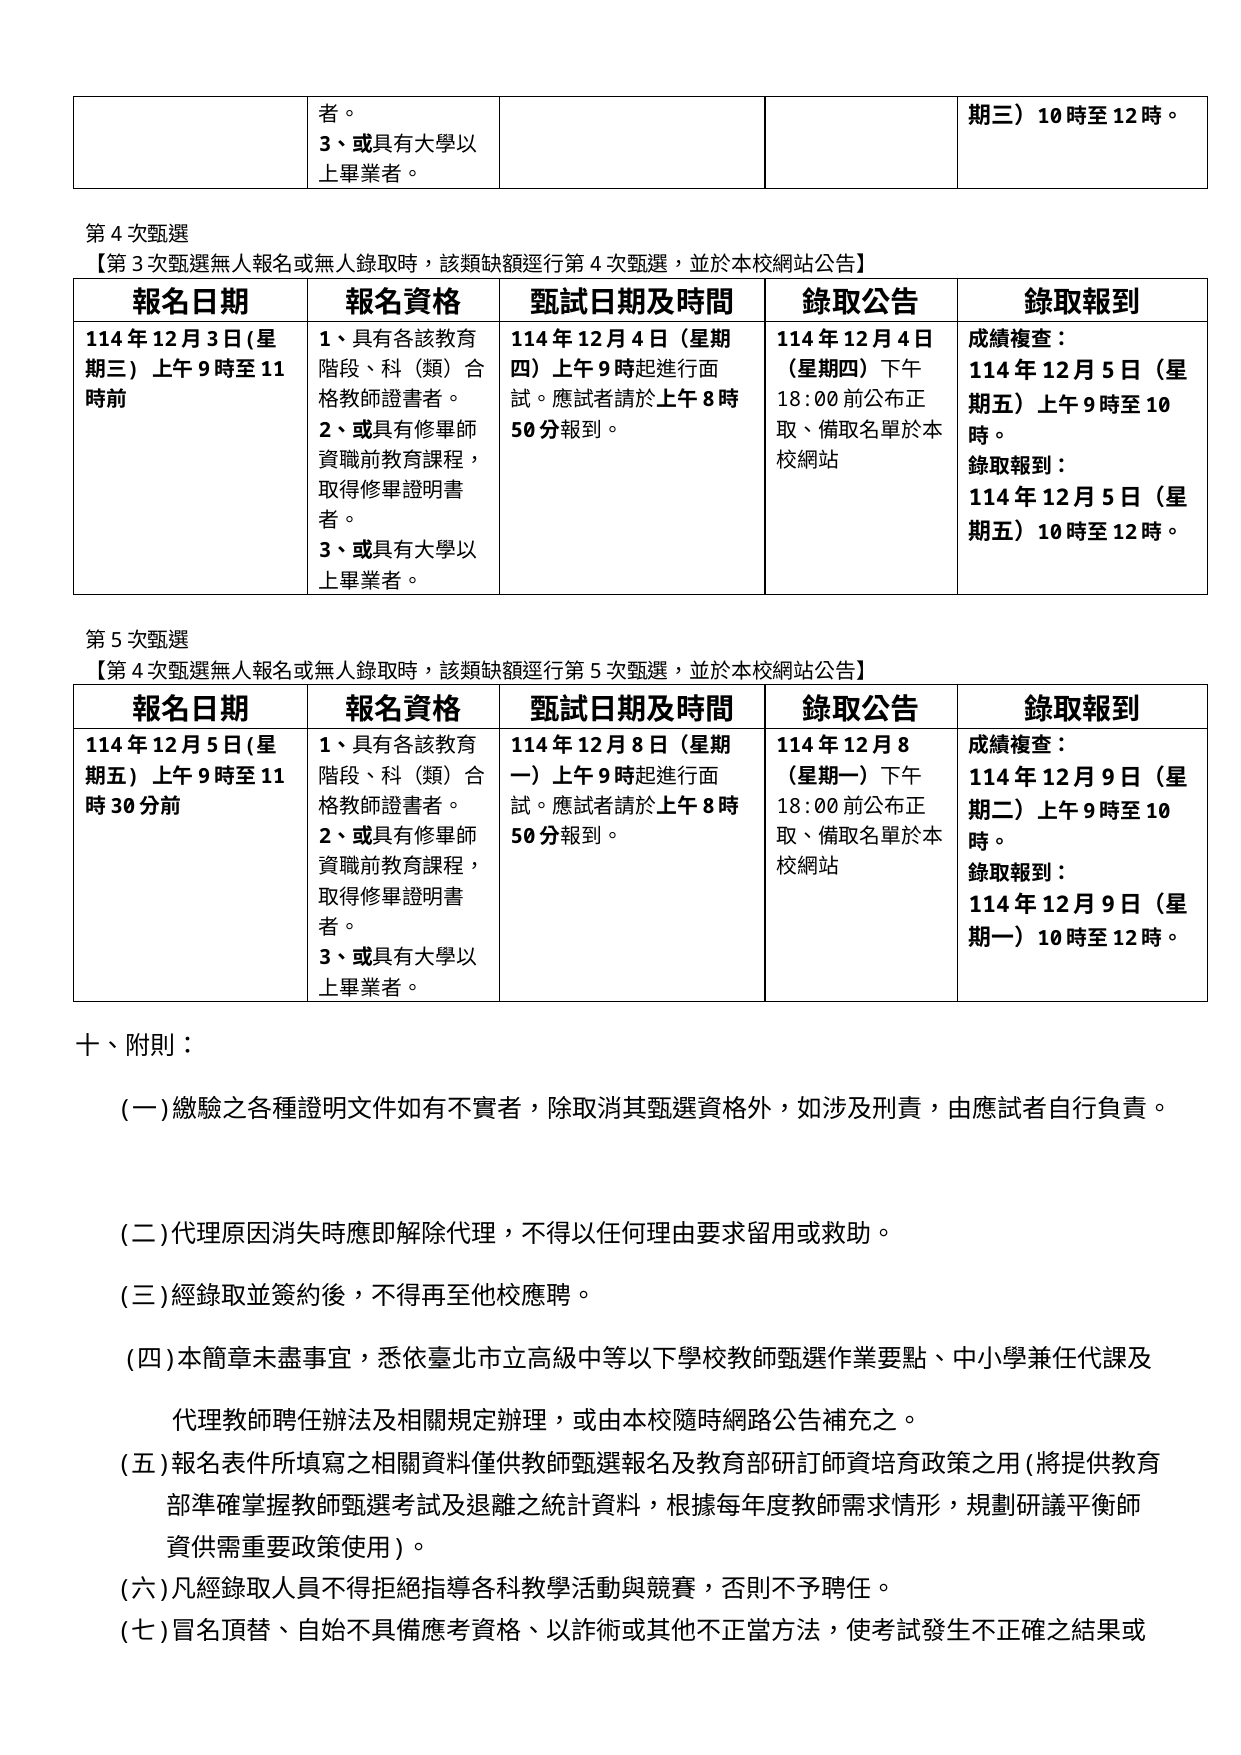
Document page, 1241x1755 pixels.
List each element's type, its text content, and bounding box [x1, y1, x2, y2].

text (二)代理原因消失時應即解除代理，不得以任何理由要求留用或救助。 [117, 1189, 1165, 1252]
text (一)繳驗之各種證明文件如有不實者，除取消其甄選資格外，如涉及刑責，由應試者自行負責。 [96, 1064, 1165, 1189]
text 十、附則： [75, 1002, 1165, 1064]
table_cell [766, 97, 957, 188]
table_cell 114年12月3日(星期三) 上午9時至11時前 [74, 322, 307, 594]
table_cell 第4次甄選 【第3次甄選無人報名或無人錄取時，該類缺額逕行第4次甄選，並於本校網站公告】 [74, 189, 1208, 278]
table_cell 114年12月8日（星期一）上午9時起進行面試。應試者請於上午8時50分報到。 [500, 729, 764, 1001]
text (七)冒名頂替、自始不具備應考資格、以詐術或其他不正當方法，使考試發生不正確之結果或 [117, 1606, 1165, 1648]
table_cell 114年12月4日（星期四）上午9時起進行面試。應試者請於上午8時50分報到。 [500, 322, 764, 594]
table_cell 報名日期 [74, 279, 307, 321]
table_cell 報名資格 [308, 685, 499, 728]
table_cell [74, 97, 307, 188]
table_cell 成績複查： 114年12月5日（星期五）上午9時至10時。 錄取報到： 114年12月5日（星期五）10時至12時。 [958, 322, 1207, 594]
table_cell 114年12月4日（星期四）下午18:00前公布正取、備取名單於本校網站 [766, 322, 957, 594]
table_cell 甄試日期及時間 [500, 685, 764, 728]
table_cell 第5次甄選 【第4次甄選無人報名或無人錄取時，該類缺額逕行第5次甄選，並於本校網站公告】 [74, 595, 1208, 684]
text (六)凡經錄取人員不得拒絕指導各科教學活動與競賽，否則不予聘任。 [117, 1564, 1165, 1606]
table_cell 錄取公告 [766, 685, 957, 728]
table_cell 錄取報到 [958, 279, 1207, 321]
table_cell [500, 97, 764, 188]
table_cell 甄試日期及時間 [500, 279, 764, 321]
table_cell 錄取公告 [766, 279, 957, 321]
text (四)本簡章未盡事宜，悉依臺北市立高級中等以下學校教師甄選作業要點、中小學兼任代課及代理教師聘任辦法及相關規定辦理，或由本校隨時網路公告補充之。 [123, 1314, 1165, 1439]
table_cell 成績複查： 114年12月9日（星期二）上午9時至10時。 錄取報到： 114年12月9日（星期一）10時至12時。 [958, 729, 1207, 1001]
table_cell 114年12月5日(星期五) 上午9時至11時30分前 [74, 729, 307, 1001]
table_cell 114年12月8（星期一）下午18:00前公布正取、備取名單於本校網站 [766, 729, 957, 1001]
table_cell 者。 3、或具有大學以上畢業者。 [308, 97, 499, 188]
table_cell 1、具有各該教育階段、科（類）合格教師證書者。 2、或具有修畢師資職前教育課程，取得修畢證明書者。 3、或具有大學以上畢業者。 [308, 322, 499, 594]
table_cell 期三）10時至12時。 [958, 97, 1207, 188]
text (五)報名表件所填寫之相關資料僅供教師甄選報名及教育部研訂師資培育政策之用(將提供教育部準確掌握教師甄選考試及退離之統計資料，根據每年度教師需求情形，規劃研議平衡師資供需重要政策使用)。 [117, 1439, 1165, 1564]
text (三)經錄取並簽約後，不得再至他校應聘。 [117, 1252, 1165, 1314]
table_cell 報名資格 [308, 279, 499, 321]
table_cell 1、具有各該教育階段、科（類）合格教師證書者。 2、或具有修畢師資職前教育課程，取得修畢證明書者。 3、或具有大學以上畢業者。 [308, 729, 499, 1001]
table_cell 報名日期 [74, 685, 307, 728]
table_cell 錄取報到 [958, 685, 1207, 728]
